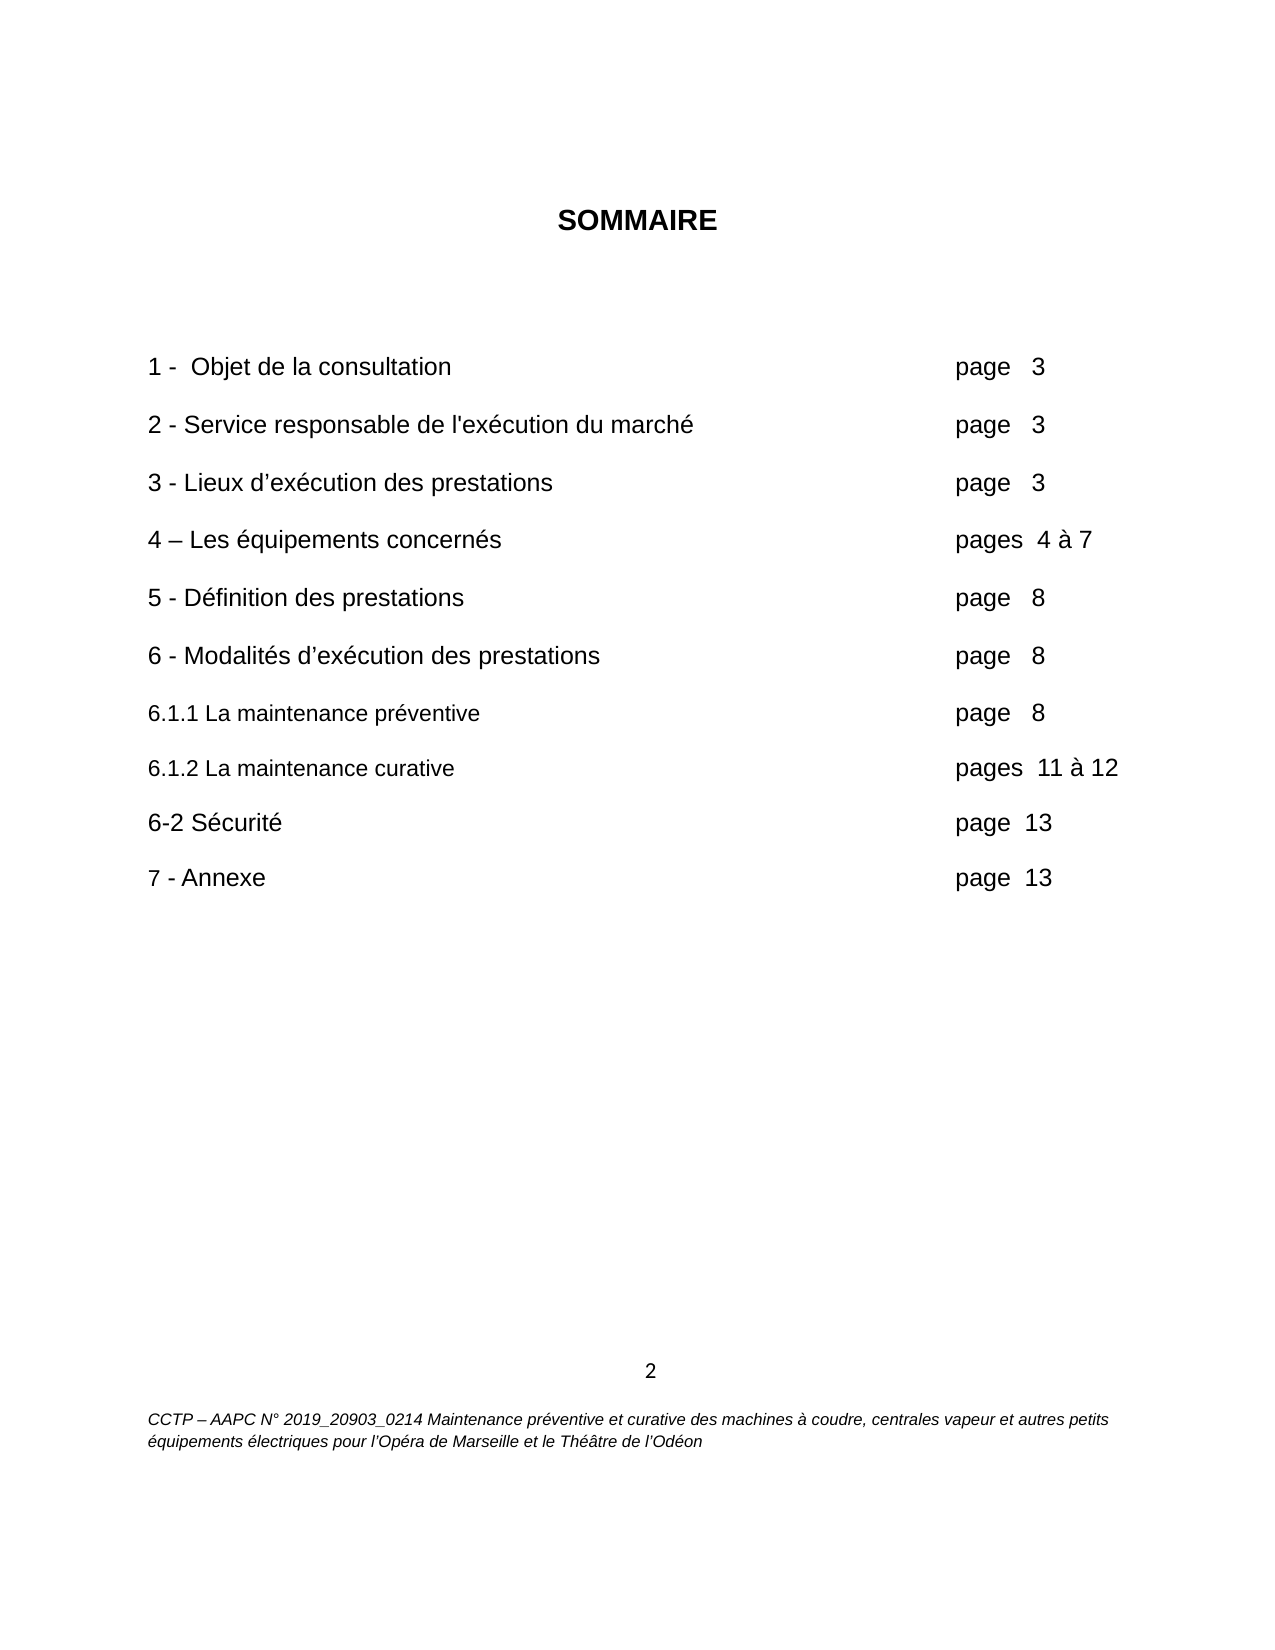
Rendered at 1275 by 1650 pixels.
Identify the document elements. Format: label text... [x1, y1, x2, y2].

text 6 - Modalités d’exécution des prestations page 8 [148, 641, 1127, 669]
text 6.1.2 La maintenance curative pages 11 à 12 [148, 753, 1127, 782]
text 1 - Objet de la consultation page 3 [148, 352, 1127, 381]
text 6.1.1 La maintenance préventive page 8 [148, 698, 1127, 727]
text 5 - Définition des prestations page 8 [148, 583, 1127, 612]
text 6-2 Sécurité page 13 [148, 808, 1127, 837]
text 2 - Service responsable de l'exécution du marché page 3 [148, 409, 1127, 438]
text 3 - Lieux d’exécution des prestations page 3 [148, 467, 1127, 496]
text 4 – Les équipements concernés pages 4 à 7 [148, 525, 1127, 554]
text SOMMAIRE [148, 202, 1127, 236]
text 7 - Annexe page 13 [148, 863, 1127, 892]
